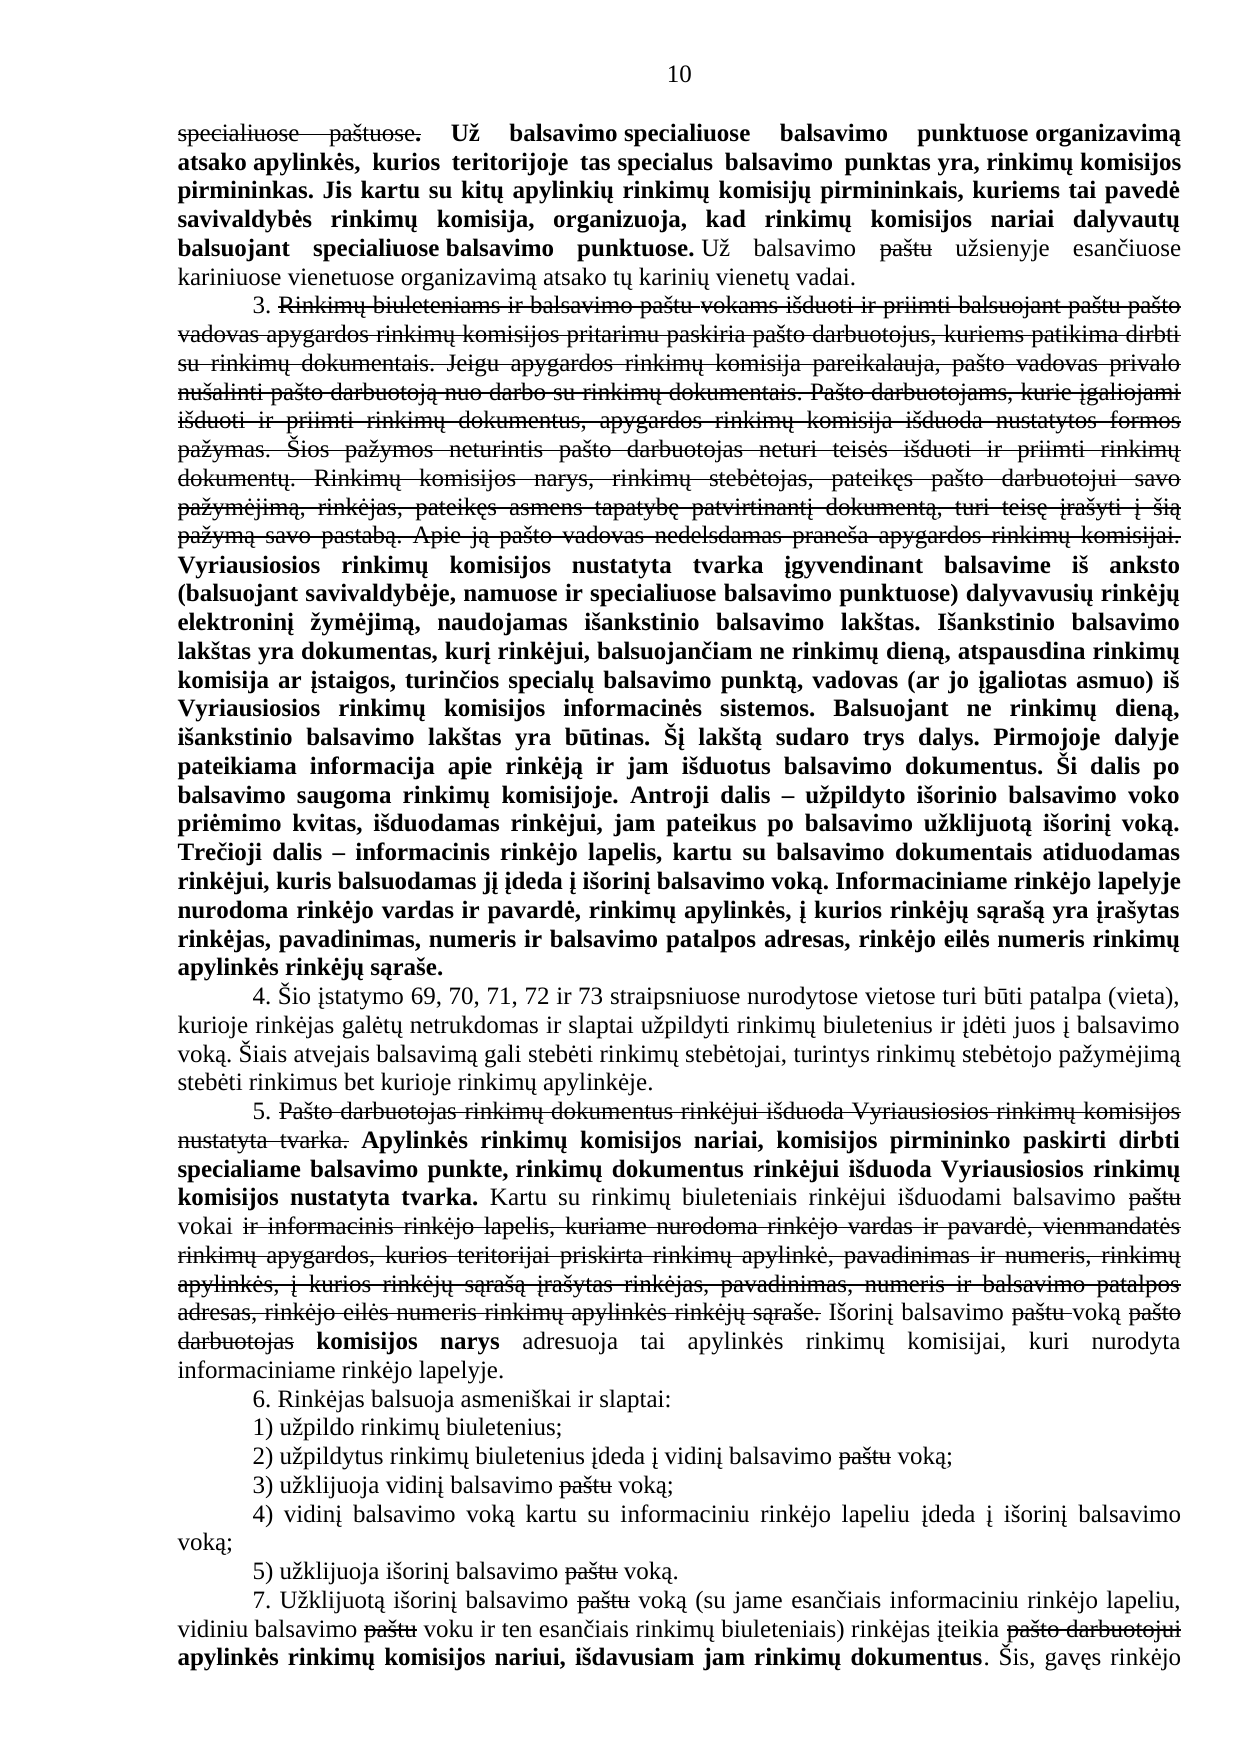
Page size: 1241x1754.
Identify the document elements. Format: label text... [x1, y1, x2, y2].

text 5) užklijuoja išorinį balsavimo paštu voką. [177, 1556, 1181, 1585]
text 2) užpildytus rinkimų biuletenius įdeda į vidinį balsavimo paštu voką; [177, 1441, 1181, 1470]
text 1) užpildo rinkimų biuletenius; [177, 1412, 1181, 1441]
text 5. Pašto darbuotojas rinkimų dokumentus rinkėjui išduoda Vyriausiosios rinkimų komisijos nustatyta tvarka. Apylinkės rinkimų komisijos nariai, komisijos pirmininko paskirti dirbti specialiame balsavimo punkte, rinkimų dokumentus rinkėjui išduoda Vyriausiosios rinkimų komisijos nustatyta tvarka. Kartu su rinkimų biuleteniais rinkėjui išduodami balsavimo paštu vokai ir informacinis rinkėjo lapelis, kuriame nurodoma rinkėjo vardas ir pavardė, vienmandatės rinkimų apygardos, kurios teritorijai priskirta rinkimų apylinkė, pavadinimas ir numeris, rinkimų apylinkės, į kurios rinkėjų sąrašą įrašytas rinkėjas, pavadinimas, numeris ir balsavimo patalpos adresas, rinkėjo eilės numeris rinkimų apylinkės rinkėjų sąraše. Išorinį balsavimo paštu voką pašto darbuotojas komisijos narys adresuoja tai apylinkės rinkimų komisijai, kuri nurodyta informaciniame rinkėjo lapelyje. [177, 1257, 1181, 1284]
text 4) vidinį balsavimo voką kartu su informaciniu rinkėjo lapeliu įdeda į išorinį balsavimo voką; [177, 1499, 1181, 1556]
text 2. Už balsavimo paštu organizavimą atsako atitinkamo pašto vadovas. Už pašto darbo balsuojant paštu priežiūros organizavimą atsako rinkimų apylinkės, kurios teritorijoje tas paštas yra, komisijos pirmininkas. Jis kartu su kitų rinkimų apylinkių komisijų pirmininkais, kuriems tai pavedė apygardos rinkimų komisija, organizuoja, kad rinkimų komisijos nariai dalyvautų balsuojant specialiuose paštuose. Už balsavimo specialiuose balsavimo punktuose organizavimą atsako apylinkės, kurios teritorijoje tas specialus balsavimo punktas yra, rinkimų komisijos pirmininkas. Jis kartu su kitų apylinkių rinkimų komisijų pirmininkais, kuriems tai pavedė savivaldybės rinkimų komisija, organizuoja, kad rinkimų komisijos nariai dalyvautų balsuojant specialiuose balsavimo punktuose. Už balsavimo paštu užsienyje esančiuose kariniuose vienetuose organizavimą atsako tų karinių vienetų vadai. [177, 118, 1181, 291]
text 6. Rinkėjas balsuoja asmeniškai ir slaptai: [177, 1384, 1181, 1412]
text 5. Pašto darbuotojas rinkimų dokumentus rinkėjui išduoda Vyriausiosios rinkimų komisijos nustatyta tvarka. Apylinkės rinkimų komisijos nariai, komisijos pirmininko paskirti dirbti specialiame balsavimo punkte, rinkimų dokumentus rinkėjui išduoda Vyriausiosios rinkimų komisijos nustatyta tvarka. Kartu su rinkimų biuleteniais rinkėjui išduodami balsavimo paštu vokai ir informacinis rinkėjo lapelis, kuriame nurodoma rinkėjo vardas ir pavardė, vienmandatės rinkimų apygardos, kurios teritorijai priskirta rinkimų apylinkė, pavadinimas ir numeris, rinkimų apylinkės, į kurios rinkėjų sąrašą įrašytas rinkėjas, pavadinimas, numeris ir balsavimo patalpos adresas, rinkėjo eilės numeris rinkimų apylinkės rinkėjų sąraše. Išorinį balsavimo paštu voką pašto darbuotojas komisijos narys adresuoja tai apylinkės rinkimų komisijai, kuri nurodyta informaciniame rinkėjo lapelyje. [177, 1096, 1181, 1256]
text 7. Užklijuotą išorinį balsavimo paštu voką (su jame esančiais informaciniu rinkėjo lapeliu, vidiniu balsavimo paštu voku ir ten esančiais rinkimų biuleteniais) rinkėjas įteikia pašto darbuotojui apylinkės rinkimų komisijos nariui, išdavusiam jam rinkimų dokumentus. Šis, gavęs rinkėjo [177, 1585, 1181, 1671]
text 4. Šio įstatymo 69, 70, 71, 72 ir 73 straipsniuose nurodytose vietose turi būti patalpa (vieta), kurioje rinkėjas galėtų netrukdomas ir slaptai užpildyti rinkimų biuletenius ir įdėti juos į balsavimo voką. Šiais atvejais balsavimą gali stebėti rinkimų stebėtojai, turintys rinkimų stebėtojo pažymėjimą stebėti rinkimus bet kurioje rinkimų apylinkėje. [177, 981, 1181, 1096]
text 3. Rinkimų biuleteniams ir balsavimo paštu vokams išduoti ir priimti balsuojant paštu pašto vadovas apygardos rinkimų komisijos pritarimu paskiria pašto darbuotojus, kuriems patikima dirbti su rinkimų dokumentais. Jeigu apygardos rinkimų komisija pareikalauja, pašto vadovas privalo nušalinti pašto darbuotoją nuo darbo su rinkimų dokumentais. Pašto darbuotojams, kurie įgaliojami išduoti ir priimti rinkimų dokumentus, apygardos rinkimų komisija išduoda nustatytos formos pažymas. Šios pažymos neturintis pašto darbuotojas neturi teisės išduoti ir priimti rinkimų dokumentų. Rinkimų komisijos narys, rinkimų stebėtojas, pateikęs pašto darbuotojui savo pažymėjimą, rinkėjas, pateikęs asmens tapatybę patvirtinantį dokumentą, turi teisę įrašyti į šią pažymą savo pastabą. Apie ją pašto vadovas nedelsdamas praneša apygardos rinkimų komisijai. Vyriausiosios rinkimų komisijos nustatyta tvarka įgyvendinant balsavime iš anksto (balsuojant savivaldybėje, namuose ir specialiuose balsavimo punktuose) dalyvavusių rinkėjų elektroninį žymėjimą, naudojamas išankstinio balsavimo lakštas. Išankstinio balsavimo lakštas yra dokumentas, kurį rinkėjui, balsuojančiam ne rinkimų dieną, atspausdina rinkimų komisija ar įstaigos, turinčios specialų balsavimo punktą, vadovas (ar jo įgaliotas asmuo) iš Vyriausiosios rinkimų komisijos informacinės sistemos. Balsuojant ne rinkimų dieną, išankstinio balsavimo lakštas yra būtinas. Šį lakštą sudaro trys dalys. Pirmojoje dalyje pateikiama informacija apie rinkėją ir jam išduotus balsavimo dokumentus. Ši dalis po balsavimo saugoma rinkimų komisijoje. Antroji dalis – užpildyto išorinio balsavimo voko priėmimo kvitas, išduodamas rinkėjui, jam pateikus po balsavimo užklijuotą išorinį voką. Trečioji dalis – informacinis rinkėjo lapelis, kartu su balsavimo dokumentais atiduodamas rinkėjui, kuris balsuodamas jį įdeda į išorinį balsavimo voką. Informaciniame rinkėjo lapelyje nurodoma rinkėjo vardas ir pavardė, rinkimų apylinkės, į kurios rinkėjų sąrašą yra įrašytas rinkėjas, pavadinimas, numeris ir balsavimo patalpos adresas, rinkėjo eilės numeris rinkimų apylinkės rinkėjų sąraše. [177, 537, 1181, 981]
text 3) užklijuoja vidinį balsavimo paštu voką; [177, 1470, 1181, 1499]
text 5. Pašto darbuotojas rinkimų dokumentus rinkėjui išduoda Vyriausiosios rinkimų komisijos nustatyta tvarka. Apylinkės rinkimų komisijos nariai, komisijos pirmininko paskirti dirbti specialiame balsavimo punkte, rinkimų dokumentus rinkėjui išduoda Vyriausiosios rinkimų komisijos nustatyta tvarka. Kartu su rinkimų biuleteniais rinkėjui išduodami balsavimo paštu vokai ir informacinis rinkėjo lapelis, kuriame nurodoma rinkėjo vardas ir pavardė, vienmandatės rinkimų apygardos, kurios teritorijai priskirta rinkimų apylinkė, pavadinimas ir numeris, rinkimų apylinkės, į kurios rinkėjų sąrašą įrašytas rinkėjas, pavadinimas, numeris ir balsavimo patalpos adresas, rinkėjo eilės numeris rinkimų apylinkės rinkėjų sąraše. Išorinį balsavimo paštu voką pašto darbuotojas komisijos narys adresuoja tai apylinkės rinkimų komisijai, kuri nurodyta informaciniame rinkėjo lapelyje. [177, 1285, 1181, 1384]
text 3. Rinkimų biuleteniams ir balsavimo paštu vokams išduoti ir priimti balsuojant paštu pašto vadovas apygardos rinkimų komisijos pritarimu paskiria pašto darbuotojus, kuriems patikima dirbti su rinkimų dokumentais. Jeigu apygardos rinkimų komisija pareikalauja, pašto vadovas privalo nušalinti pašto darbuotoją nuo darbo su rinkimų dokumentais. Pašto darbuotojams, kurie įgaliojami išduoti ir priimti rinkimų dokumentus, apygardos rinkimų komisija išduoda nustatytos formos pažymas. Šios pažymos neturintis pašto darbuotojas neturi teisės išduoti ir priimti rinkimų dokumentų. Rinkimų komisijos narys, rinkimų stebėtojas, pateikęs pašto darbuotojui savo pažymėjimą, rinkėjas, pateikęs asmens tapatybę patvirtinantį dokumentą, turi teisę įrašyti į šią pažymą savo pastabą. Apie ją pašto vadovas nedelsdamas praneša apygardos rinkimų komisijai. Vyriausiosios rinkimų komisijos nustatyta tvarka įgyvendinant balsavime iš anksto (balsuojant savivaldybėje, namuose ir specialiuose balsavimo punktuose) dalyvavusių rinkėjų elektroninį žymėjimą, naudojamas išankstinio balsavimo lakštas. Išankstinio balsavimo lakštas yra dokumentas, kurį rinkėjui, balsuojančiam ne rinkimų dieną, atspausdina rinkimų komisija ar įstaigos, turinčios specialų balsavimo punktą, vadovas (ar jo įgaliotas asmuo) iš Vyriausiosios rinkimų komisijos informacinės sistemos. Balsuojant ne rinkimų dieną, išankstinio balsavimo lakštas yra būtinas. Šį lakštą sudaro trys dalys. Pirmojoje dalyje pateikiama informacija apie rinkėją ir jam išduotus balsavimo dokumentus. Ši dalis po balsavimo saugoma rinkimų komisijoje. Antroji dalis – užpildyto išorinio balsavimo voko priėmimo kvitas, išduodamas rinkėjui, jam pateikus po balsavimo užklijuotą išorinį voką. Trečioji dalis – informacinis rinkėjo lapelis, kartu su balsavimo dokumentais atiduodamas rinkėjui, kuris balsuodamas jį įdeda į išorinį balsavimo voką. Informaciniame rinkėjo lapelyje nurodoma rinkėjo vardas ir pavardė, rinkimų apylinkės, į kurios rinkėjų sąrašą yra įrašytas rinkėjas, pavadinimas, numeris ir balsavimo patalpos adresas, rinkėjo eilės numeris rinkimų apylinkės rinkėjų sąraše. [177, 291, 1181, 335]
